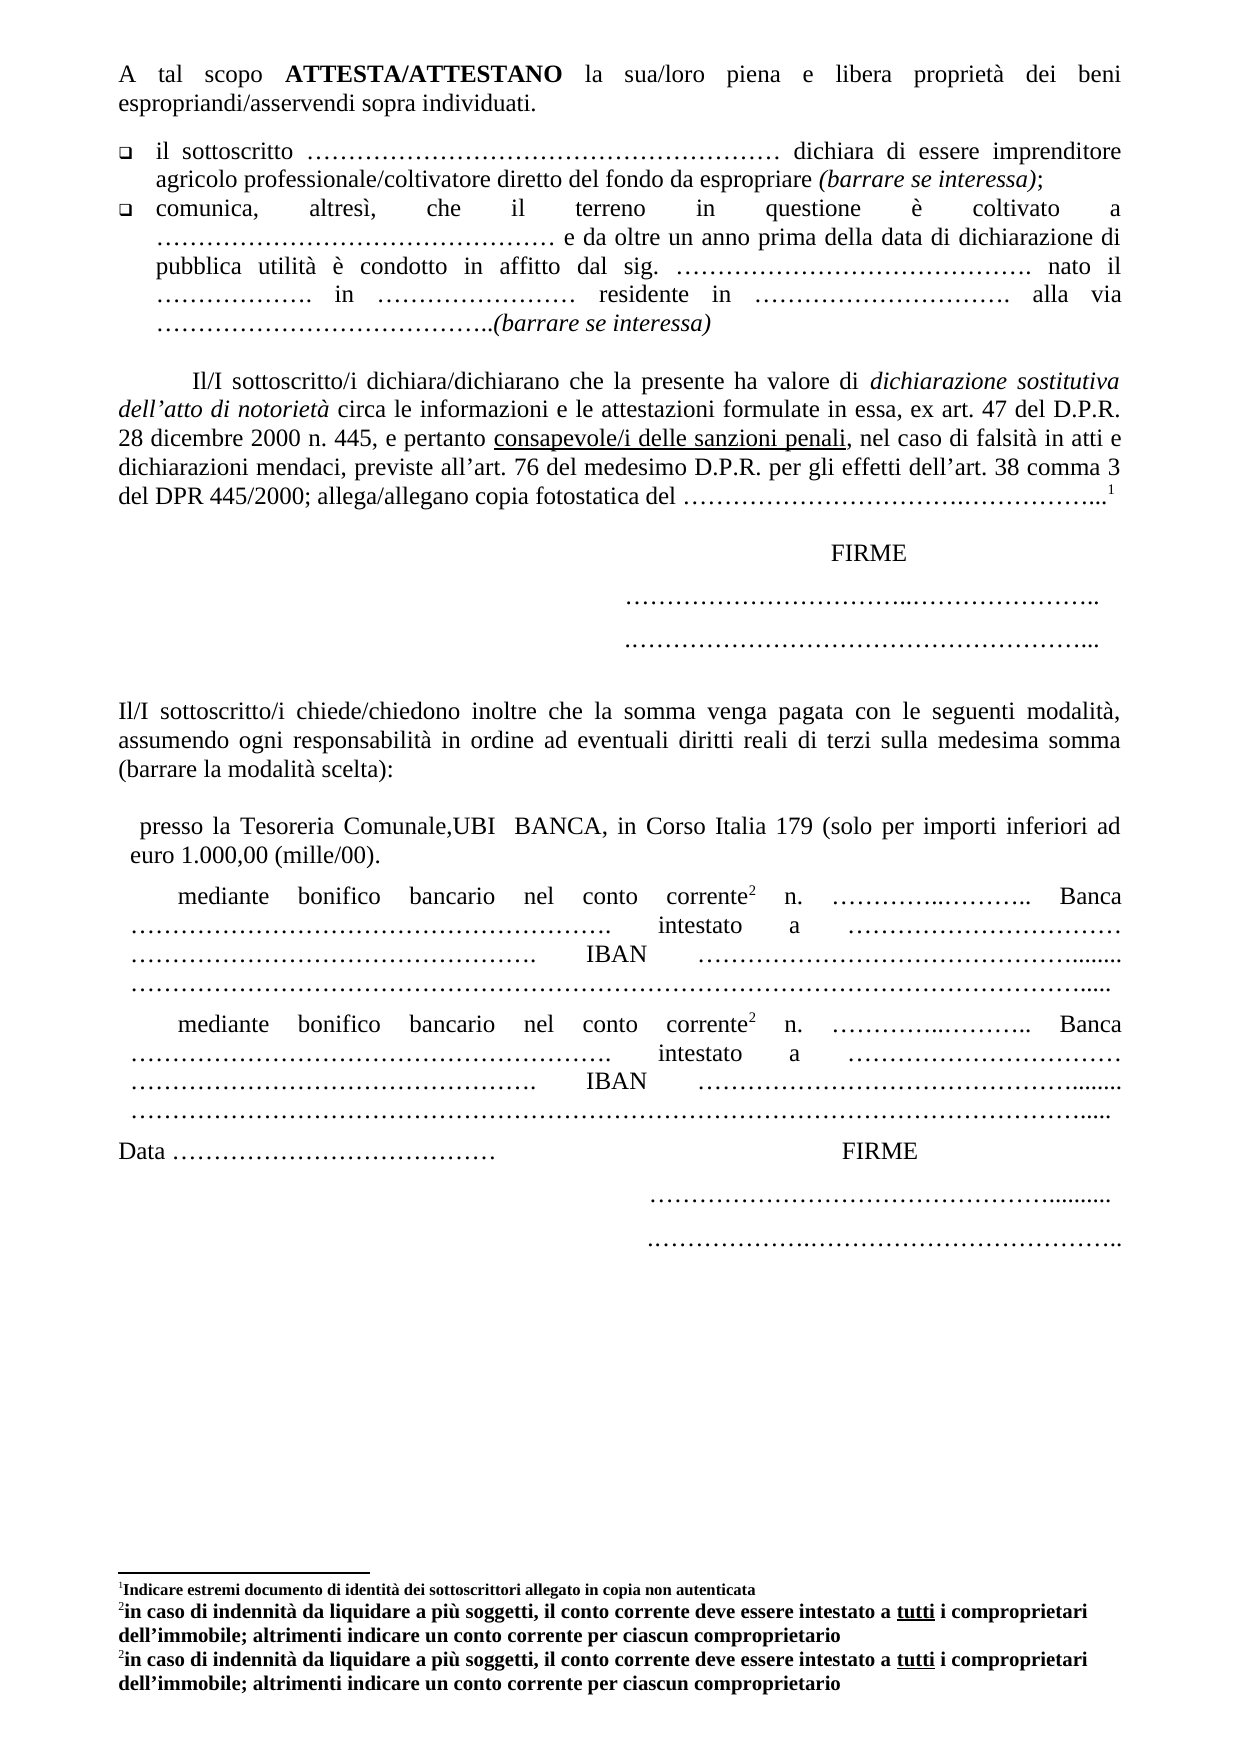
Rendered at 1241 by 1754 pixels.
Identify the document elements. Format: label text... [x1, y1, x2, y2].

text FIRME ……………………………..………………….. [624, 538, 1122, 610]
table_header Data ………………………………… [111, 1136, 630, 1251]
list  presso la Tesoreria Comunale,UBI BANCA, in Corso Italia 179 (solo per importi inferiori ad euro 1.000,00 (mille/00). [130, 811, 1122, 869]
list in caso di indennità da liquidare a più soggetti, il conto corrente deve essere intestato a tutti i comproprietari dell’immobile; altrimenti indicare un conto corrente per ciascun comproprietario [118, 1599, 1122, 1647]
text A tal scopo ATTESTA/ATTESTANO la sua/loro piena e libera proprietà dei beni espropriandi/asservendi sopra individuati. [118, 59, 1122, 117]
list  mediante bonifico bancario nel conto corrente n. …………..……….. Banca …………………………………………………. intestato a …………………………… …………………………………………. IBAN ………………………………………........ ……………………………………………………………………………………………………..... [130, 1009, 1122, 1124]
text Il/I sottoscritto/i dichiara/dichiarano che la presente ha valore di dichiarazione sostitutiva dell’atto di notorietà circa le informazioni e le attestazioni formulate in essa, ex art. 47 del D.P.R. 28 dicembre 2000 n. 445, e pertanto consapevole/i delle sanzioni penali, nel caso di falsità in atti e dichiarazioni mendaci, previste all’art. 76 del medesimo D.P.R. per gli effetti dell’art. 38 comma 3 del DPR 445/2000; allega/allegano copia fotostatica del …………………………….……………... [118, 366, 1122, 509]
text .………………………………………………... [624, 624, 1122, 653]
list comunica, altresì, che il terreno in questione è coltivato a ………………………………………… e da oltre un anno prima della data di dichiarazione di pubblica utilità è condotto in affitto dal sig. ……………………………………. nato il ………………. in …………………… residente in …………………………. alla via …………………………………..(barrare se interessa) [118, 193, 1122, 337]
table_header FIRME ………………………………………….......... .……………….……………………………….. [630, 1136, 1129, 1251]
list in caso di indennità da liquidare a più soggetti, il conto corrente deve essere intestato a tutti i comproprietari dell’immobile; altrimenti indicare un conto corrente per ciascun comproprietario [118, 1647, 1122, 1695]
text Indicare estremi documento di identità dei sottoscrittori allegato in copia non autenticata [118, 1579, 1122, 1599]
list  mediante bonifico bancario nel conto corrente n. …………..……….. Banca …………………………………………………. intestato a …………………………… …………………………………………. IBAN ………………………………………........ ……………………………………………………………………………………………………..... [130, 881, 1122, 996]
text Il/I sottoscritto/i chiede/chiedono inoltre che la somma venga pagata con le seguenti modalità, assumendo ogni responsabilità in ordine ad eventuali diritti reali di terzi sulla medesima somma (barrare la modalità scelta): [118, 696, 1122, 783]
list il sottoscritto ………………………………………………… dichiara di essere imprenditore agricolo professionale/coltivatore diretto del fondo da espropriare (barrare se interessa); [118, 136, 1122, 193]
